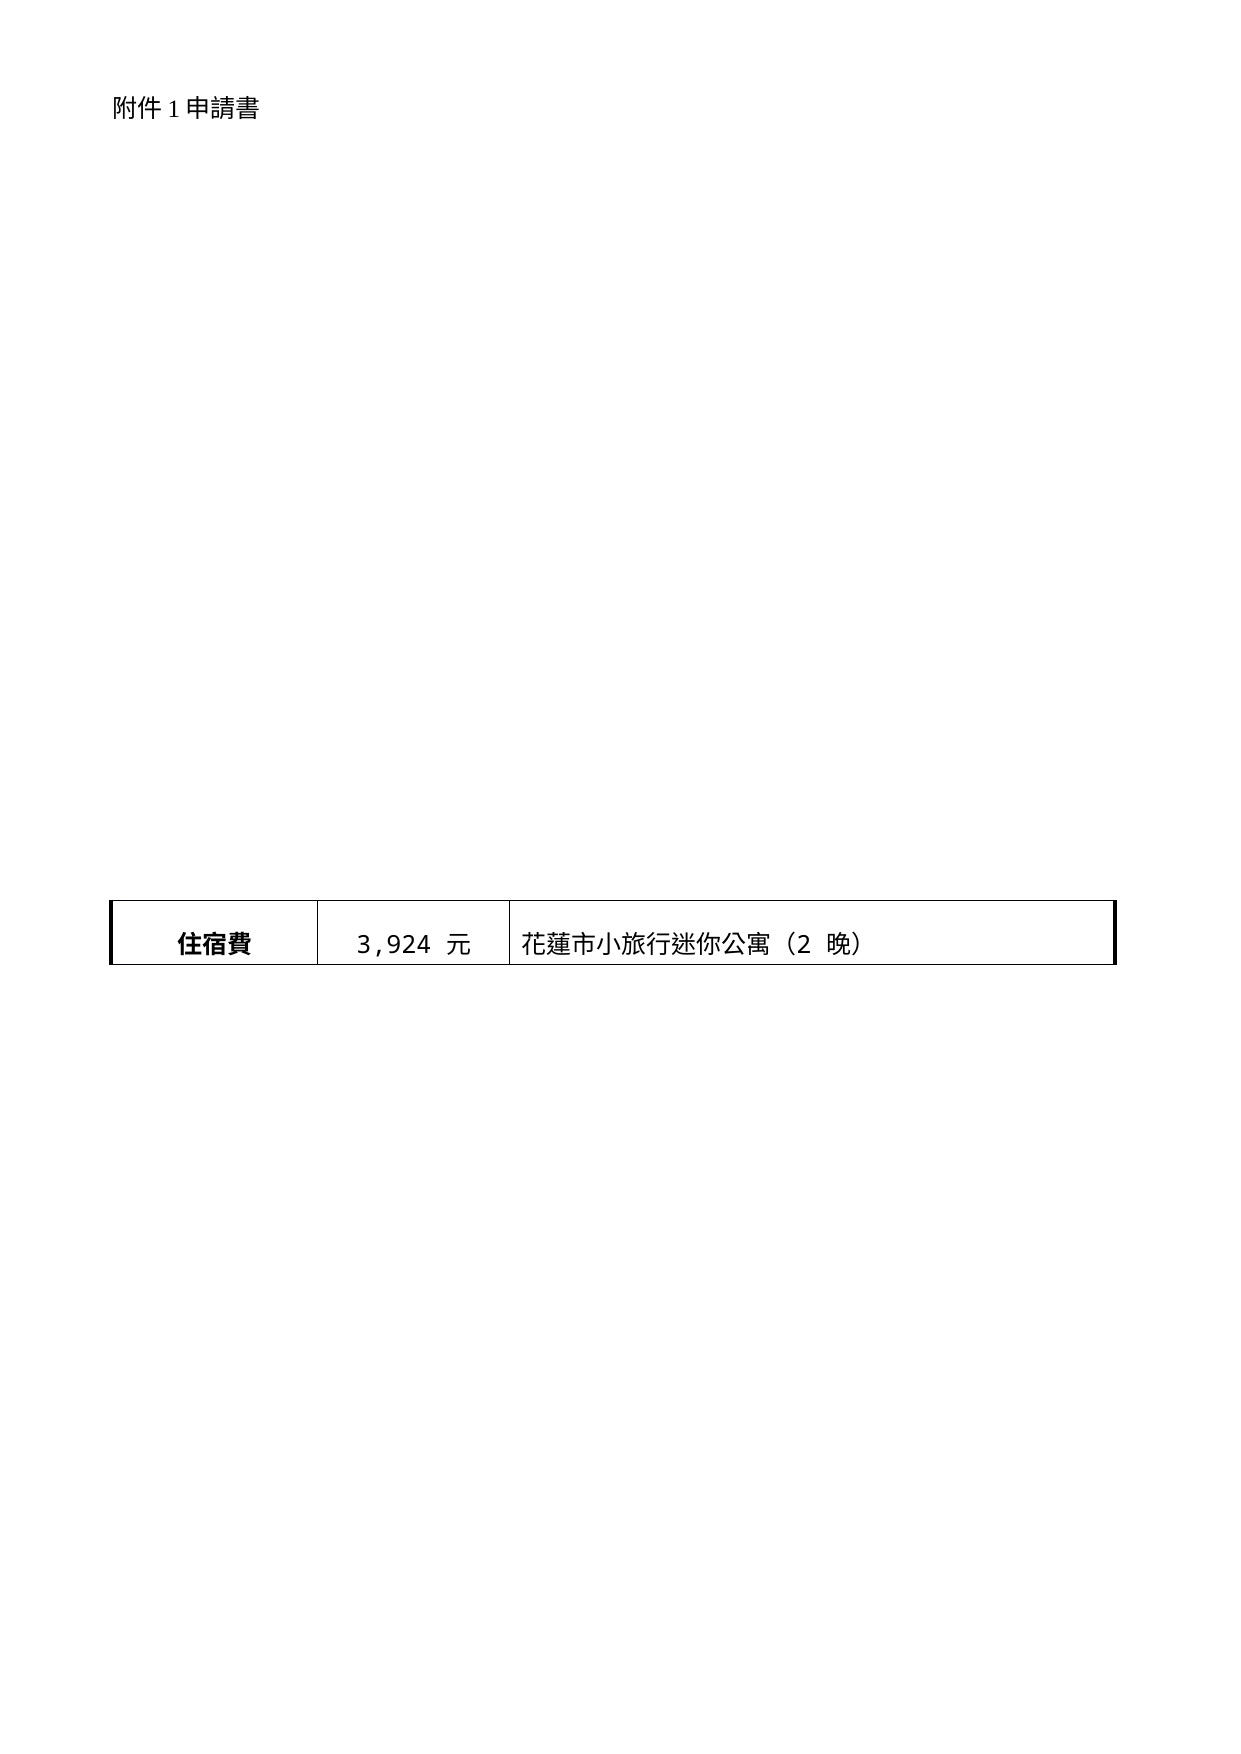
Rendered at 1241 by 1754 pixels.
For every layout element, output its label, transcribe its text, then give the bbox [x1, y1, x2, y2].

table_cell 住宿費 [113, 901, 317, 964]
table_cell 3,924 元 [318, 901, 509, 964]
table_cell 花蓮市小旅行迷你公寓（2 晚） [510, 901, 1113, 964]
